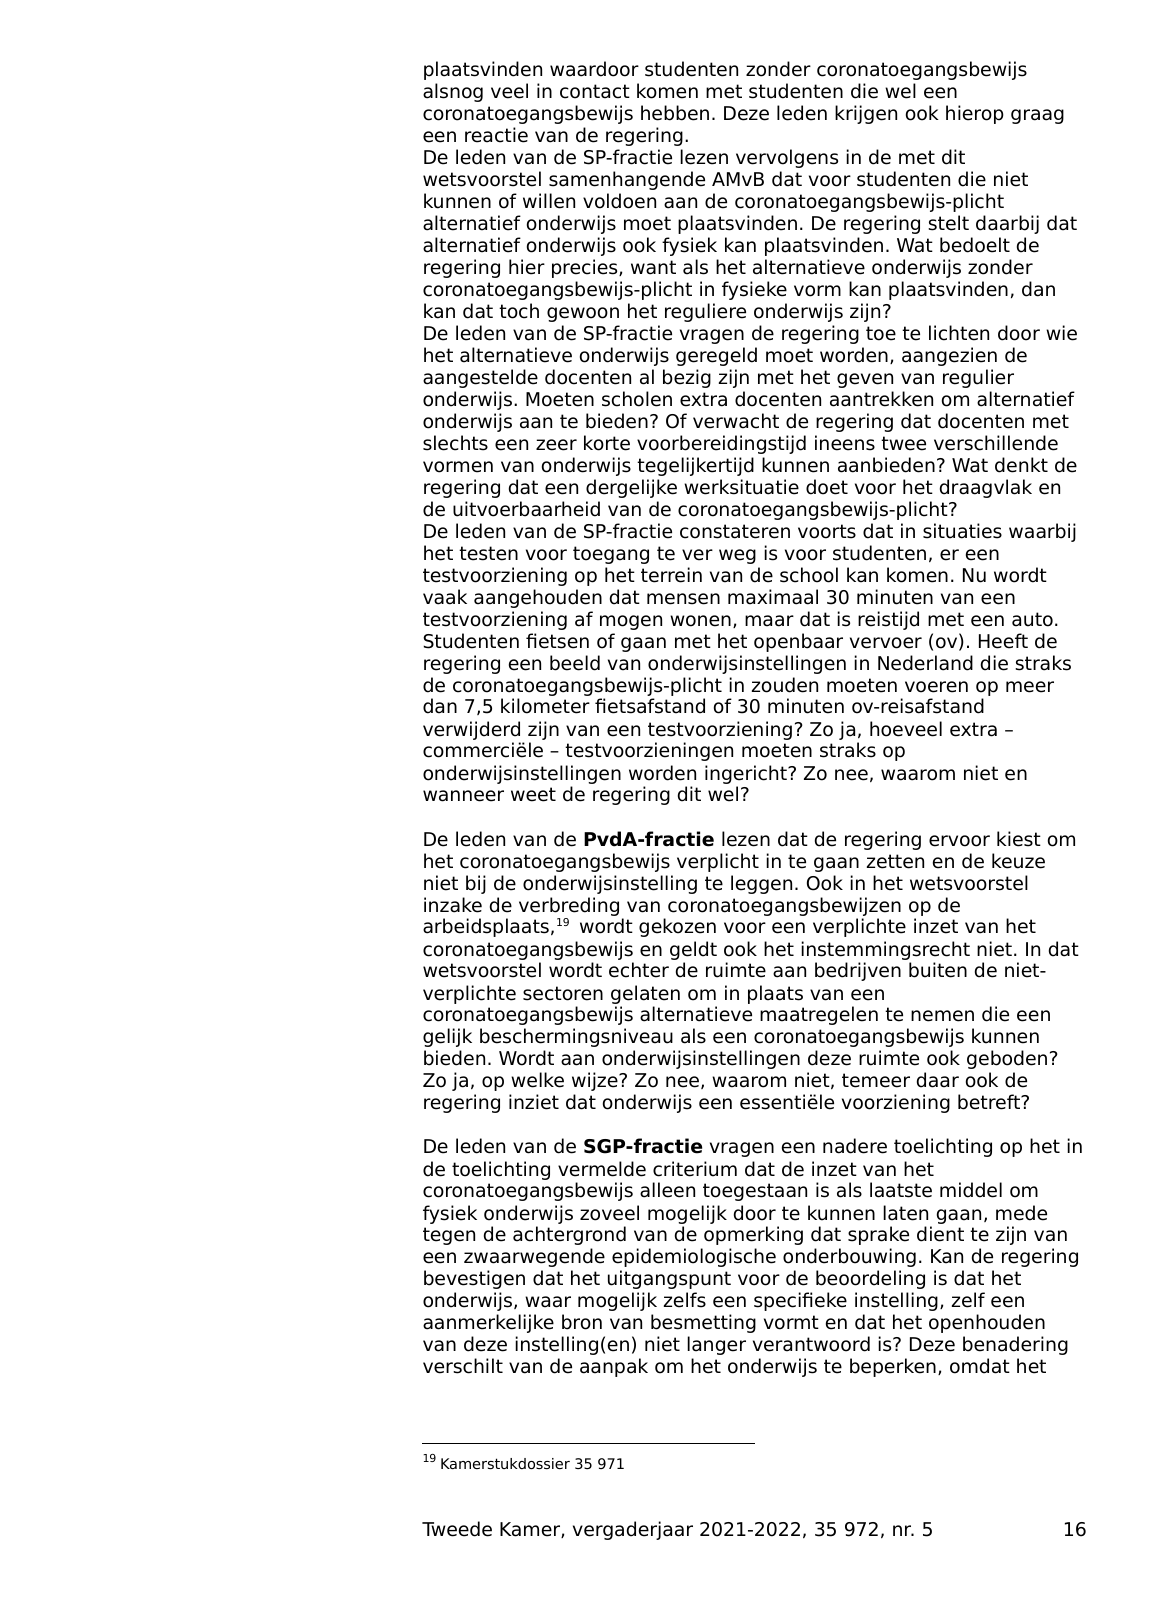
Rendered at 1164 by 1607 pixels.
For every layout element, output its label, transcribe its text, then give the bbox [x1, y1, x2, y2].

text De leden van de SGP-fractie vragen een nadere toelichting op het in de toelichting vermelde criterium dat de inzet van het coronatoegangsbewijs alleen toegestaan is als laatste middel om fysiek onderwijs zoveel mogelijk door te kunnen laten gaan, mede tegen de achtergrond van de opmerking dat sprake dient te zijn van een zwaarwegende epidemiologische onderbouwing. Kan de regering bevestigen dat het uitgangspunt voor de beoordeling is dat het onderwijs, waar mogelijk zelfs een specifieke instelling, zelf een aanmerkelijke bron van besmetting vormt en dat het openhouden van deze instelling(en) niet langer verantwoord is? Deze benadering verschilt van de aanpak om het onderwijs te beperken, omdat het [422, 1136, 1087, 1378]
text De leden van de SP-fractie vragen de regering toe te lichten door wie het alternatieve onderwijs geregeld moet worden, aangezien de aangestelde docenten al bezig zijn met het geven van regulier onderwijs. Moeten scholen extra docenten aantrekken om alternatief onderwijs aan te bieden? Of verwacht de regering dat docenten met slechts een zeer korte voorbereidingstijd ineens twee verschillende vormen van onderwijs tegelijkertijd kunnen aanbieden? Wat denkt de regering dat een dergelijke werksituatie doet voor het draagvlak en de uitvoerbaarheid van de coronatoegangsbewijs-plicht? [422, 323, 1087, 521]
text De leden van de PvdA-fractie lezen dat de regering ervoor kiest om het coronatoegangsbewijs verplicht in te gaan zetten en de keuze niet bij de onderwijsinstelling te leggen. Ook in het wetsvoorstel inzake de verbreding van coronatoegangsbewijzen op de arbeidsplaats, wordt gekozen voor een verplichte inzet van het coronatoegangsbewijs en geldt ook het instemmingsrecht niet. In dat wetsvoorstel wordt echter de ruimte aan bedrijven buiten de niet-verplichte sectoren gelaten om in plaats van een coronatoegangsbewijs alternatieve maatregelen te nemen die een gelijk beschermingsniveau als een coronatoegangsbewijs kunnen bieden. Wordt aan onderwijsinstellingen deze ruimte ook geboden? Zo ja, op welke wijze? Zo nee, waarom niet, temeer daar ook de regering inziet dat onderwijs een essentiële voorziening betreft? [422, 828, 1087, 1114]
text Kamerstukdossier 35 971 [422, 1452, 1087, 1474]
text De leden van de SP-fractie constateren voorts dat in situaties waarbij het testen voor toegang te ver weg is voor studenten, er een testvoorziening op het terrein van de school kan komen. Nu wordt vaak aangehouden dat mensen maximaal 30 minuten van een testvoorziening af mogen wonen, maar dat is reistijd met een auto. Studenten fietsen of gaan met het openbaar vervoer (ov). Heeft de regering een beeld van onderwijsinstellingen in Nederland die straks de coronatoegangsbewijs-plicht in zouden moeten voeren op meer dan 7,5 kilometer fietsafstand of 30 minuten ov-reisafstand verwijderd zijn van een testvoorziening? Zo ja, hoeveel extra – commerciële – testvoorzieningen moeten straks op onderwijsinstellingen worden ingericht? Zo nee, waarom niet en wanneer weet de regering dit wel? [422, 521, 1087, 806]
text De leden van de SP-fractie lezen vervolgens in de met dit wetsvoorstel samenhangende AMvB dat voor studenten die niet kunnen of willen voldoen aan de coronatoegangsbewijs-plicht alternatief onderwijs moet plaatsvinden. De regering stelt daarbij dat alternatief onderwijs ook fysiek kan plaatsvinden. Wat bedoelt de regering hier precies, want als het alternatieve onderwijs zonder coronatoegangsbewijs-plicht in fysieke vorm kan plaatsvinden, dan kan dat toch gewoon het reguliere onderwijs zijn? [422, 147, 1087, 323]
text plaatsvinden waardoor studenten zonder coronatoegangsbewijs alsnog veel in contact komen met studenten die wel een coronatoegangsbewijs hebben. Deze leden krijgen ook hierop graag een reactie van de regering. [422, 59, 1087, 147]
